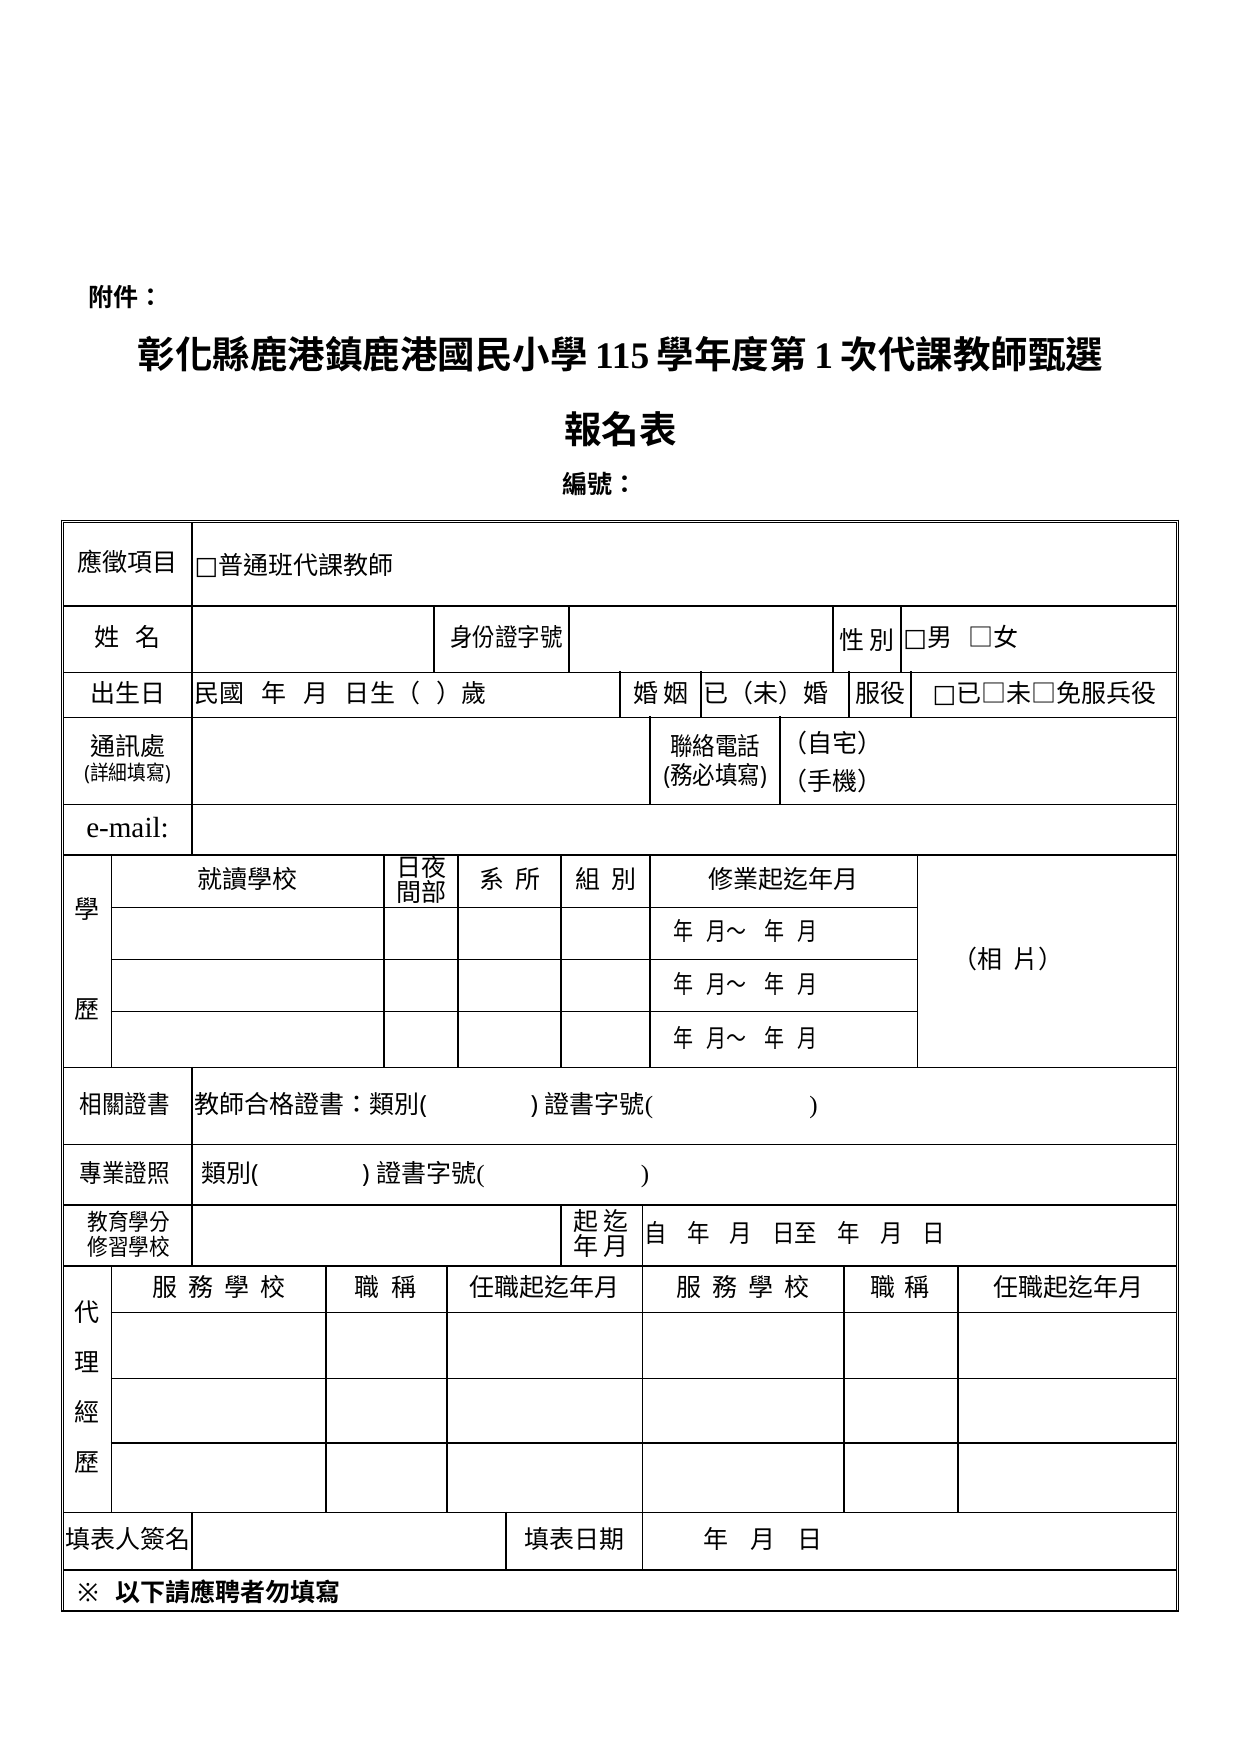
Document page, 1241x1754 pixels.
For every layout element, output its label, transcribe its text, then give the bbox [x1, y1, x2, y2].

table_cell □男 □女 [902, 607, 1176, 671]
table_cell [459, 960, 560, 1011]
table_cell [193, 1513, 505, 1569]
table_cell 以下請應聘者勿填寫 [64, 1571, 1176, 1610]
table_cell 服 務 學 校 [643, 1267, 843, 1311]
table_cell [385, 908, 457, 959]
table_cell 出生日 [64, 673, 191, 716]
table_cell 起 迄 年 月 [562, 1206, 642, 1265]
table_cell 任職起迄年月 [448, 1267, 642, 1311]
table_cell 年 月～ 年 月 [651, 1012, 917, 1067]
table_cell [459, 908, 560, 959]
table_cell 系 所 [459, 856, 560, 906]
text 報名表 [89, 389, 1152, 464]
table_cell 聯絡電話 (務必填寫) [651, 718, 779, 804]
table_cell [459, 1012, 560, 1067]
table_cell [327, 1379, 446, 1442]
table_cell 服役 [850, 673, 910, 716]
table_cell [112, 1313, 325, 1378]
table_cell [193, 805, 1176, 854]
table_cell 日夜 間部 [385, 856, 457, 906]
text 彰化縣鹿港鎮鹿港國民小學115學年度第1次代課教師甄選 [89, 314, 1152, 389]
table_cell [448, 1379, 642, 1442]
table_cell e-mail: [64, 805, 191, 854]
table_cell 性 別 [834, 607, 900, 671]
table_cell [112, 908, 383, 959]
table_cell [562, 960, 649, 1011]
table_cell 專業證照 [64, 1145, 191, 1204]
table_cell 自 年 月 日至 年 月 日 [643, 1206, 1176, 1265]
table_header 應徵項目 [64, 523, 191, 605]
table_cell [112, 1012, 383, 1067]
table_cell 學 歷 [64, 856, 111, 1067]
table_cell 修業起迄年月 [651, 856, 917, 906]
table_cell 民國 年 月 日生（ ）歲 [193, 673, 619, 716]
table_cell [193, 718, 649, 804]
table_cell [327, 1313, 446, 1378]
table_cell [385, 960, 457, 1011]
table_cell 教育學分 修習學校 [64, 1206, 191, 1265]
table_cell [327, 1444, 446, 1512]
table_cell 通訊處 (詳細填寫) [64, 718, 191, 804]
table_cell [385, 1012, 457, 1067]
table_cell 教師合格證書：類別( ) 證書字號( ) [193, 1068, 1176, 1144]
table_cell [193, 1206, 560, 1265]
table_cell [845, 1444, 957, 1512]
table_cell （相 片） [918, 856, 1176, 1067]
table_cell 已（未）婚 [702, 673, 848, 716]
table_cell 就讀學校 [112, 856, 383, 906]
table_cell 職 稱 [327, 1267, 446, 1311]
table_cell [562, 1012, 649, 1067]
table_cell （自宅） （手機） [781, 718, 1176, 804]
table_cell [570, 607, 832, 671]
table_cell [448, 1444, 642, 1512]
table_cell [112, 1444, 325, 1512]
table_cell [643, 1379, 843, 1442]
table_cell 相關證書 [64, 1068, 191, 1144]
table_cell 職 稱 [845, 1267, 957, 1311]
table_cell 年 月～ 年 月 [651, 908, 917, 959]
table_cell [193, 607, 433, 671]
table_cell 組 別 [562, 856, 649, 906]
table_cell [959, 1313, 1176, 1378]
table_cell 類別( ) 證書字號( ) [193, 1145, 1176, 1204]
table_cell 身份證字號 [435, 607, 568, 671]
table_cell 代 理 經 歷 [64, 1267, 111, 1512]
table_cell [112, 1379, 325, 1442]
table_cell [643, 1444, 843, 1512]
table_cell [959, 1444, 1176, 1512]
table_cell 婚 姻 [621, 673, 700, 716]
table_cell 年 月 日 [643, 1513, 1176, 1569]
table_cell 年 月～ 年 月 [651, 960, 917, 1011]
table_cell [112, 960, 383, 1011]
table_cell 填表人簽名 [64, 1513, 191, 1569]
table_header □普通班代課教師 [193, 523, 1176, 605]
table_cell 填表日期 [507, 1513, 642, 1569]
table_cell □已□未□免服兵役 [912, 673, 1176, 716]
table_cell [959, 1379, 1176, 1442]
text 附件： [89, 277, 1152, 314]
table_cell [562, 908, 649, 959]
table_cell [845, 1313, 957, 1378]
table_cell [845, 1379, 957, 1442]
table_cell 服 務 學 校 [112, 1267, 325, 1311]
table_cell [643, 1313, 843, 1378]
table_cell [448, 1313, 642, 1378]
table_cell 任職起迄年月 [959, 1267, 1176, 1311]
table_cell 姓 名 [64, 607, 191, 671]
text 編號： [89, 464, 1152, 501]
